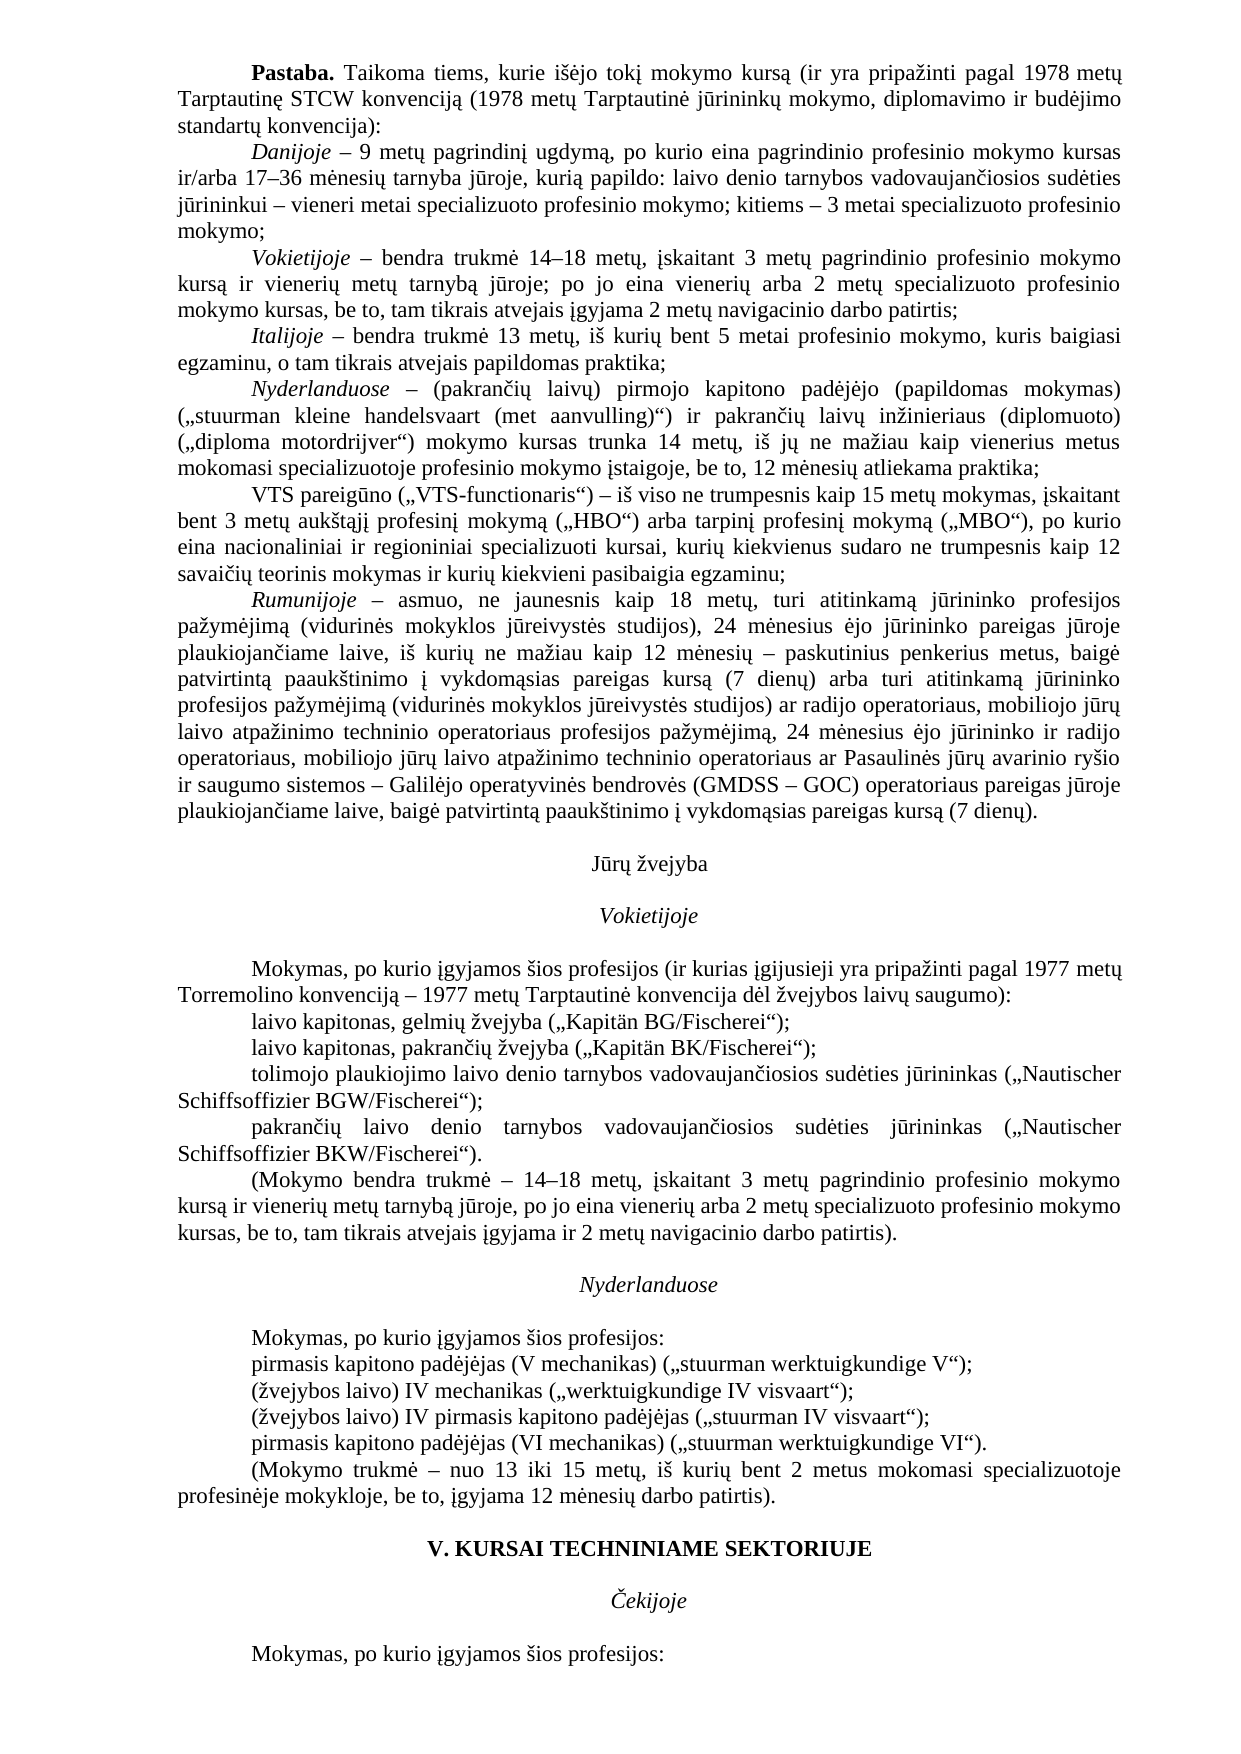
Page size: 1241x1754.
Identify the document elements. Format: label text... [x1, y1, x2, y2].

text v. kursai Techniniame sektoriuje [177, 1535, 1122, 1561]
text Nyderlanduose [177, 1271, 1122, 1298]
text tolimojo plaukiojimo laivo denio tarnybos vadovaujančiosios sudėties jūrininkas („Nautischer Schiffsoffizier BGW/Fischerei“); [177, 1061, 1122, 1113]
text Nyderlanduose – (pakrančių laivų) pirmojo kapitono padėjėjo (papildomas mokymas) („stuurman kleine handelsvaart (met aanvulling)“) ir pakrančių laivų inžinieriaus (diplomuoto) („diploma motordrijver“) mokymo kursas trunka 14 metų, iš jų ne mažiau kaip vienerius metus mokomasi specializuotoje profesinio mokymo įstaigoje, be to, 12 mėnesių atliekama praktika; [177, 375, 1122, 481]
text Pastaba. Taikoma tiems, kurie išėjo tokį mokymo kursą (ir yra pripažinti pagal 1978 metų Tarptautinę STCW konvenciją (1978 metų Tarptautinė jūrininkų mokymo, diplomavimo ir budėjimo standartų konvencija): [177, 59, 1122, 138]
text (Mokymo bendra trukmė – 14–18 metų, įskaitant 3 metų pagrindinio profesinio mokymo kursą ir vienerių metų tarnybą jūroje, po jo eina vienerių arba 2 metų specializuoto profesinio mokymo kursas, be to, tam tikrais atvejais įgyjama ir 2 metų navigacinio darbo patirtis). [177, 1166, 1122, 1245]
text Jūrų žvejyba [177, 850, 1122, 876]
text Mokymas, po kurio įgyjamos šios profesijos: [177, 1324, 1122, 1350]
text laivo kapitonas, pakrančių žvejyba („Kapitän BK/Fischerei“); [177, 1034, 1122, 1061]
text pirmasis kapitono padėjėjas (V mechanikas) („stuurman werktuigkundige V“); [177, 1350, 1122, 1377]
text VTS pareigūno („VTS-functionaris“) – iš viso ne trumpesnis kaip 15 metų mokymas, įskaitant bent 3 metų aukštąjį profesinį mokymą („HBO“) arba tarpinį profesinį mokymą („MBO“), po kurio eina nacionaliniai ir regioniniai specializuoti kursai, kurių kiekvienus sudaro ne trumpesnis kaip 12 savaičių teorinis mokymas ir kurių kiekvieni pasibaigia egzaminu; [177, 481, 1122, 586]
text pirmasis kapitono padėjėjas (VI mechanikas) („stuurman werktuigkundige VI“). [177, 1429, 1122, 1456]
text Čekijoje [177, 1588, 1122, 1614]
text pakrančių laivo denio tarnybos vadovaujančiosios sudėties jūrininkas („Nautischer Schiffsoffizier BKW/Fischerei“). [177, 1113, 1122, 1166]
text laivo kapitonas, gelmių žvejyba („Kapitän BG/Fischerei“); [177, 1008, 1122, 1034]
text Mokymas, po kurio įgyjamos šios profesijos (ir kurias įgijusieji yra pripažinti pagal 1977 metų Torremolino konvenciją – 1977 metų Tarptautinė konvencija dėl žvejybos laivų saugumo): [177, 955, 1122, 1008]
text Italijoje – bendra trukmė 13 metų, iš kurių bent 5 metai profesinio mokymo, kuris baigiasi egzaminu, o tam tikrais atvejais papildomas praktika; [177, 323, 1122, 375]
text (žvejybos laivo) IV mechanikas („werktuigkundige IV visvaart“); [177, 1377, 1122, 1403]
text Vokietijoje – bendra trukmė 14–18 metų, įskaitant 3 metų pagrindinio profesinio mokymo kursą ir vienerių metų tarnybą jūroje; po jo eina vienerių arba 2 metų specializuoto profesinio mokymo kursas, be to, tam tikrais atvejais įgyjama 2 metų navigacinio darbo patirtis; [177, 243, 1122, 323]
text (žvejybos laivo) IV pirmasis kapitono padėjėjas („stuurman IV visvaart“); [177, 1403, 1122, 1429]
text (Mokymo trukmė – nuo 13 iki 15 metų, iš kurių bent 2 metus mokomasi specializuotoje profesinėje mokykloje, be to, įgyjama 12 mėnesių darbo patirtis). [177, 1456, 1122, 1508]
text Vokietijoje [177, 902, 1122, 929]
text Mokymas, po kurio įgyjamos šios profesijos: [177, 1640, 1122, 1667]
text Danijoje – 9 metų pagrindinį ugdymą, po kurio eina pagrindinio profesinio mokymo kursas ir/arba 17–36 mėnesių tarnyba jūroje, kurią papildo: laivo denio tarnybos vadovaujančiosios sudėties jūrininkui – vieneri metai specializuoto profesinio mokymo; kitiems – 3 metai specializuoto profesinio mokymo; [177, 138, 1122, 243]
text Rumunijoje – asmuo, ne jaunesnis kaip 18 metų, turi atitinkamą jūrininko profesijos pažymėjimą (vidurinės mokyklos jūreivystės studijos), 24 mėnesius ėjo jūrininko pareigas jūroje plaukiojančiame laive, iš kurių ne mažiau kaip 12 mėnesių – paskutinius penkerius metus, baigė patvirtintą paaukštinimo į vykdomąsias pareigas kursą (7 dienų) arba turi atitinkamą jūrininko profesijos pažymėjimą (vidurinės mokyklos jūreivystės studijos) ar radijo operatoriaus, mobiliojo jūrų laivo atpažinimo techninio operatoriaus profesijos pažymėjimą, 24 mėnesius ėjo jūrininko ir radijo operatoriaus, mobiliojo jūrų laivo atpažinimo techninio operatoriaus ar Pasaulinės jūrų avarinio ryšio ir saugumo sistemos – Galilėjo operatyvinės bendrovės (GMDSS – GOC) operatoriaus pareigas jūroje plaukiojančiame laive, baigė patvirtintą paaukštinimo į vykdomąsias pareigas kursą (7 dienų). [177, 586, 1122, 823]
